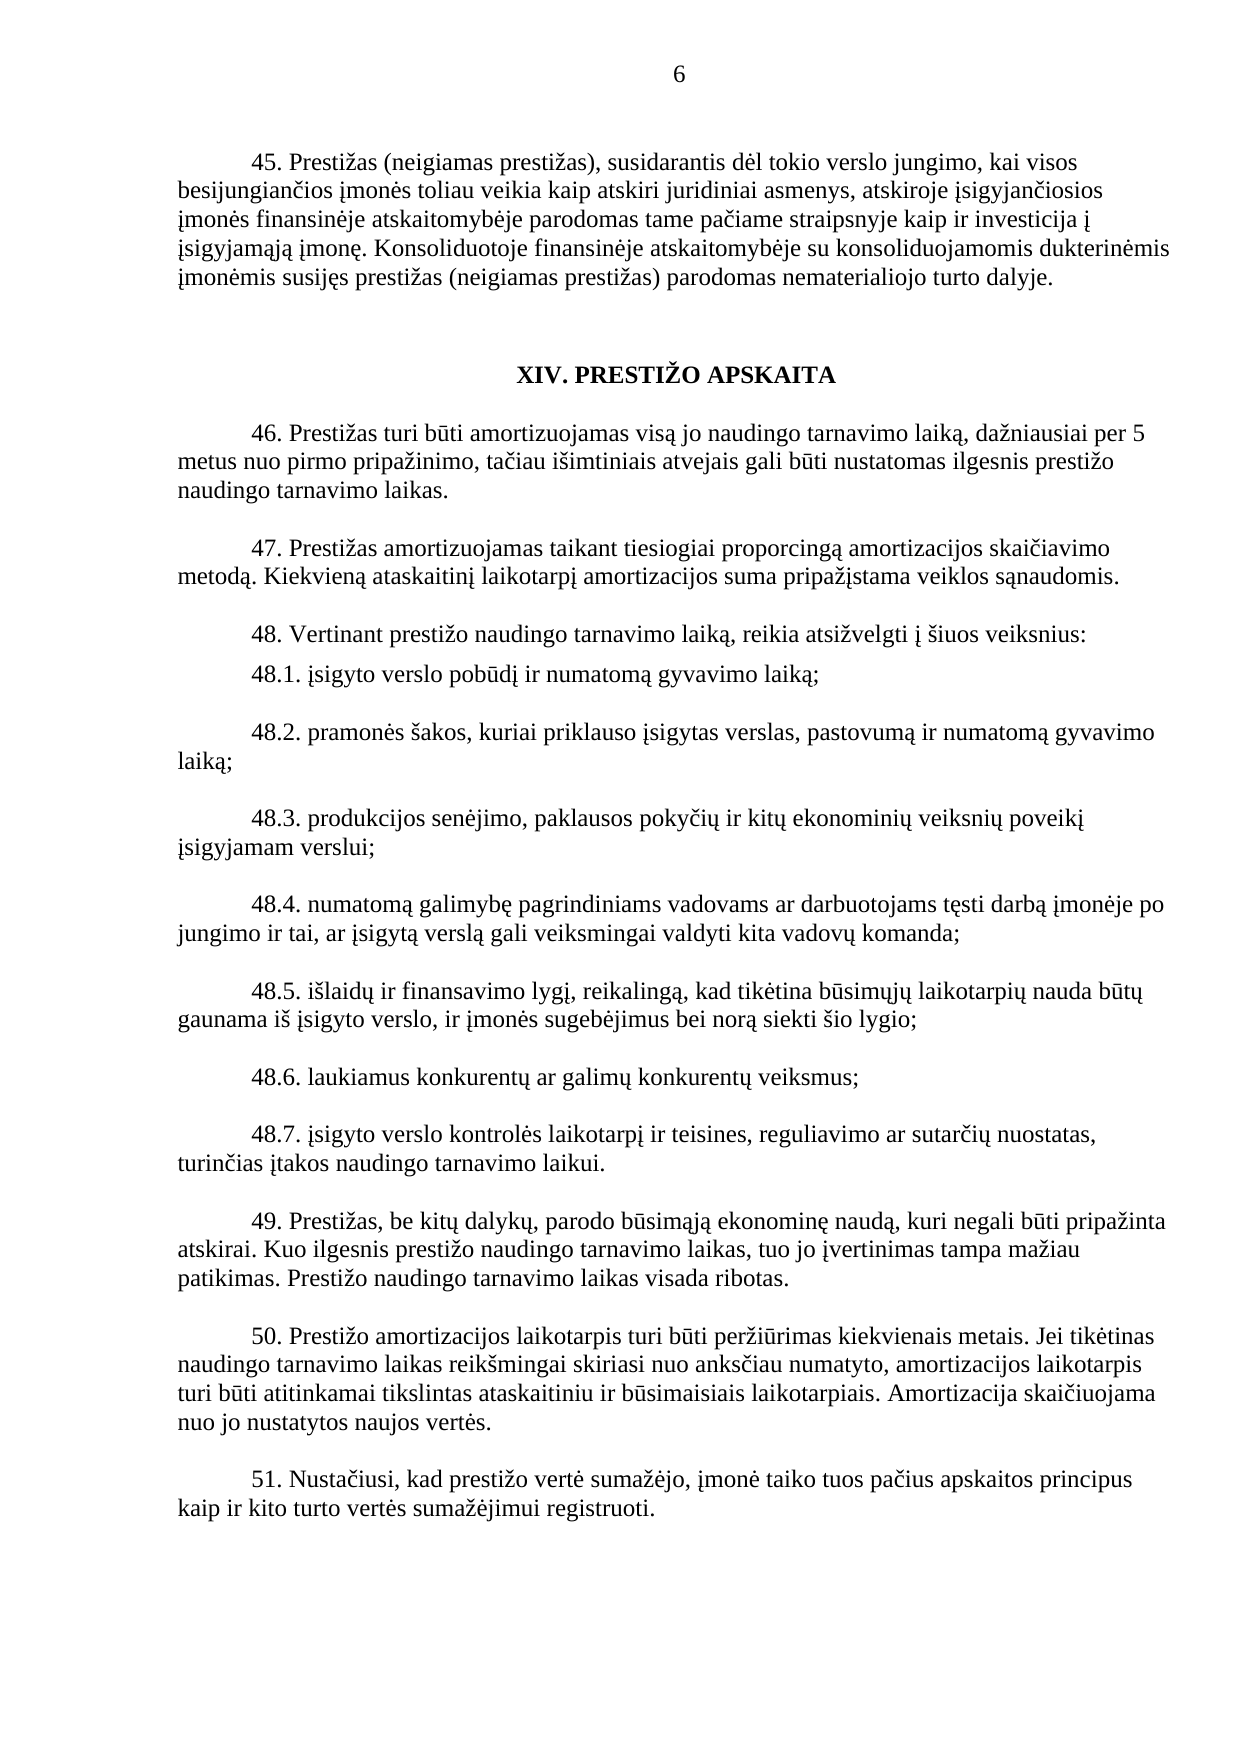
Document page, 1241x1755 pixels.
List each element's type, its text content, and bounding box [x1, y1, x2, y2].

text 48.1. įsigyto verslo pobūdį ir numatomą gyvavimo laiką; [177, 659, 1181, 688]
text 48. Vertinant prestižo naudingo tarnavimo laiką, reikia atsižvelgti į šiuos veiksnius: [177, 619, 1181, 648]
text 47. Prestižas amortizuojamas taikant tiesiogiai proporcingą amortizacijos skaičiavimo metodą. Kiekvieną ataskaitinį laikotarpį amortizacijos suma pripažįstama veiklos sąnaudomis. [177, 533, 1181, 590]
text XIV. Prestižo Apskaita [177, 360, 1181, 389]
text 50. Prestižo amortizacijos laikotarpis turi būti peržiūrimas kiekvienais metais. Jei tikėtinas naudingo tarnavimo laikas reikšmingai skiriasi nuo anksčiau numatyto, amortizacijos laikotarpis turi būti atitinkamai tikslintas ataskaitiniu ir būsimaisiais laikotarpiais. Amortizacija skaičiuojama nuo jo nustatytos naujos vertės. [177, 1321, 1181, 1436]
text 48.3. produkcijos senėjimo, paklausos pokyčių ir kitų ekonominių veiksnių poveikį įsigyjamam verslui; [177, 803, 1181, 861]
text 48.6. laukiamus konkurentų ar galimų konkurentų veiksmus; [177, 1062, 1181, 1091]
text 48.2. pramonės šakos, kuriai priklauso įsigytas verslas, pastovumą ir numatomą gyvavimo laiką; [177, 717, 1181, 774]
text 51. Nustačiusi, kad prestižo vertė sumažėjo, įmonė taiko tuos pačius apskaitos principus kaip ir kito turto vertės sumažėjimui registruoti. [177, 1464, 1181, 1522]
text 48.5. išlaidų ir finansavimo lygį, reikalingą, kad tikėtina būsimųjų laikotarpių nauda būtų gaunama iš įsigyto verslo, ir įmonės sugebėjimus bei norą siekti šio lygio; [177, 976, 1181, 1033]
text 49. Prestižas, be kitų dalykų, parodo būsimąją ekonominę naudą, kuri negali būti pripažinta atskirai. Kuo ilgesnis prestižo naudingo tarnavimo laikas, tuo jo įvertinimas tampa mažiau patikimas. Prestižo naudingo tarnavimo laikas visada ribotas. [177, 1206, 1181, 1292]
text 48.7. įsigyto verslo kontrolės laikotarpį ir teisines, reguliavimo ar sutarčių nuostatas, turinčias įtakos naudingo tarnavimo laikui. [177, 1119, 1181, 1177]
text 48.4. numatomą galimybę pagrindiniams vadovams ar darbuotojams tęsti darbą įmonėje po jungimo ir tai, ar įsigytą verslą gali veiksmingai valdyti kita vadovų komanda; [177, 889, 1181, 947]
text 46. Prestižas turi būti amortizuojamas visą jo naudingo tarnavimo laiką, dažniausiai per 5 metus nuo pirmo pripažinimo, tačiau išimtiniais atvejais gali būti nustatomas ilgesnis prestižo naudingo tarnavimo laikas. [177, 418, 1181, 504]
text 45. Prestižas (neigiamas prestižas), susidarantis dėl tokio verslo jungimo, kai visos besijungiančios įmonės toliau veikia kaip atskiri juridiniai asmenys, atskiroje įsigyjančiosios įmonės finansinėje atskaitomybėje parodomas tame pačiame straipsnyje kaip ir investicija į įsigyjamąją įmonę. Konsoliduotoje finansinėje atskaitomybėje su konsoliduojamomis dukterinėmis įmonėmis susijęs prestižas (neigiamas prestižas) parodomas nematerialiojo turto dalyje. [177, 147, 1181, 291]
